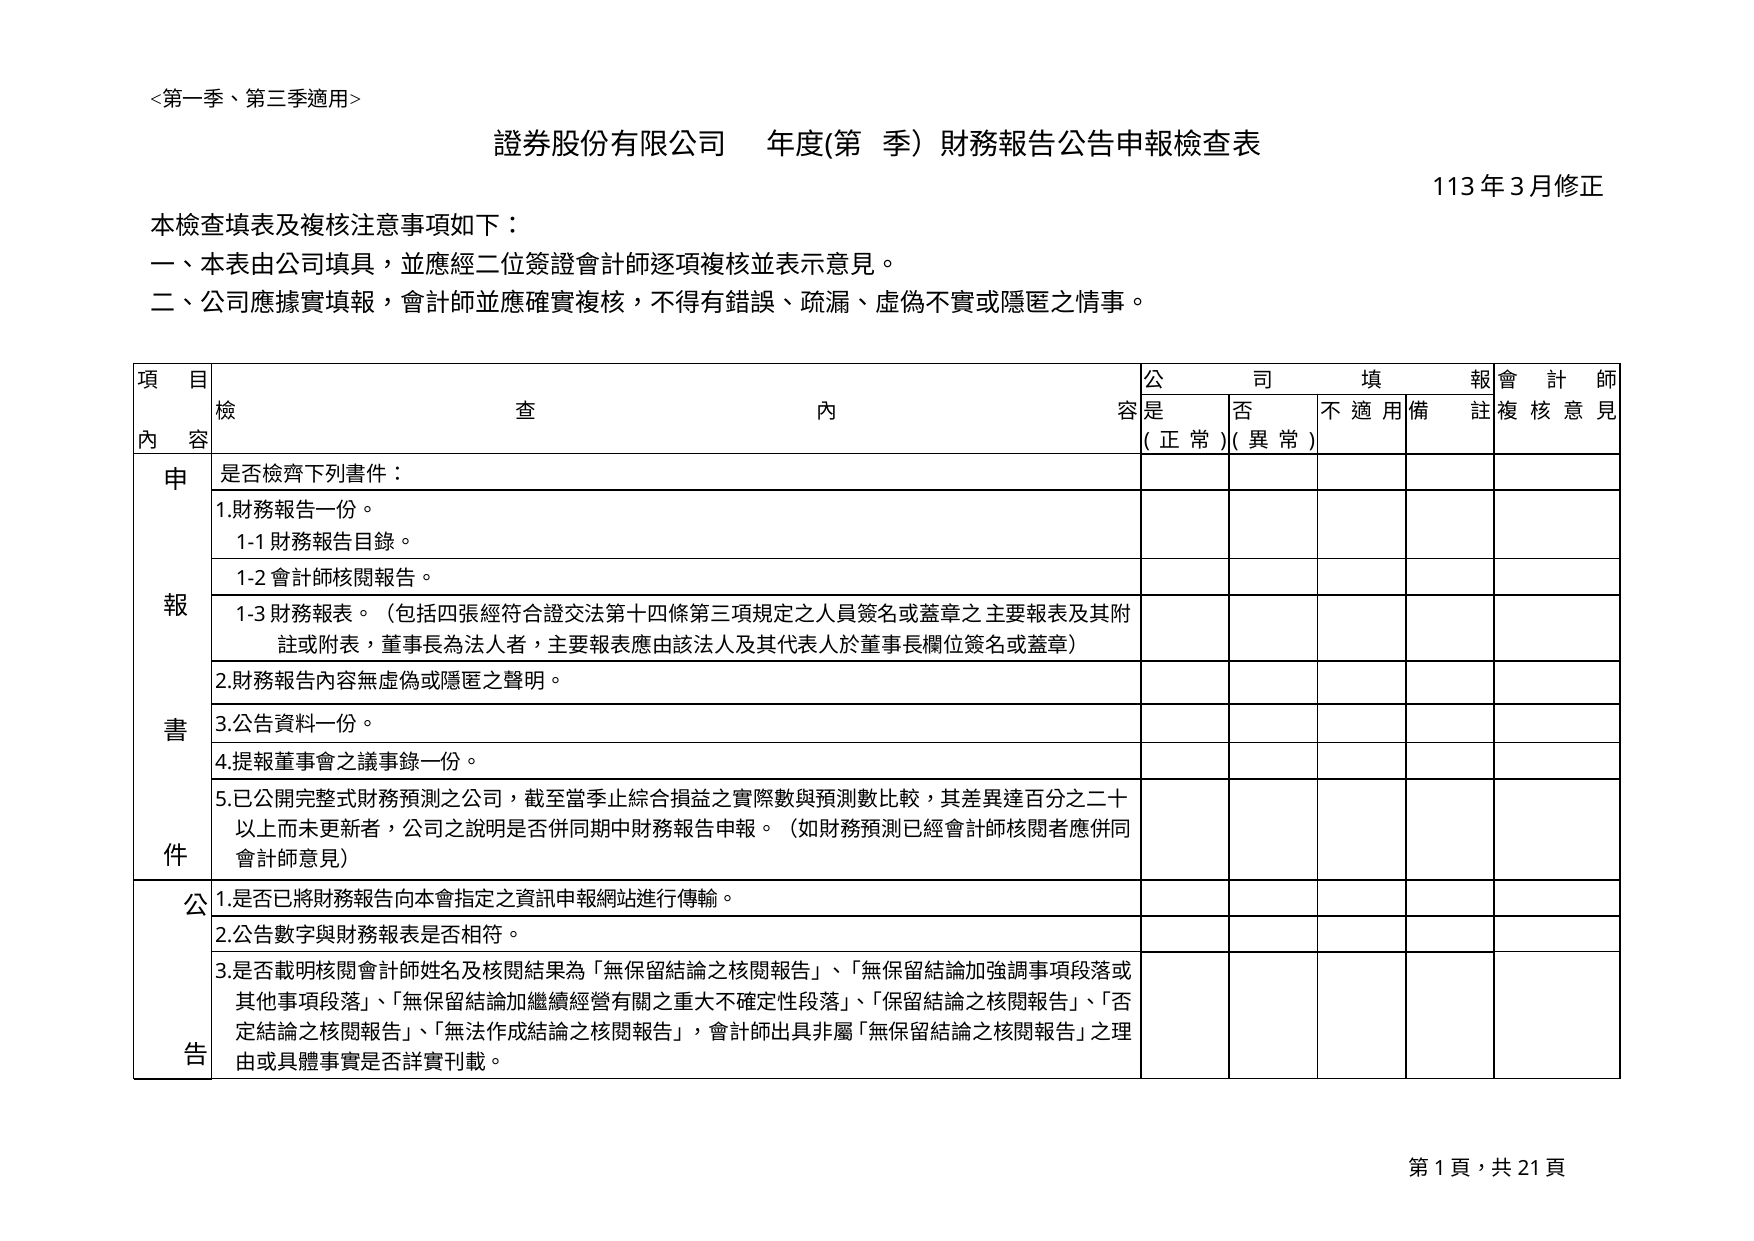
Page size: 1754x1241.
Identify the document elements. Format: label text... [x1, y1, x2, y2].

table_cell [1407, 953, 1493, 1078]
table_cell 檢查內容 [212, 394, 1140, 453]
table_header 會計師 [1495, 364, 1619, 393]
table_cell 1.財務報告一份。 1-1財務報告目錄。 [212, 491, 1140, 558]
table_cell [1142, 559, 1228, 594]
table_cell [1495, 596, 1619, 660]
table_cell 不適用 [1318, 395, 1405, 453]
table_cell [1318, 953, 1405, 1078]
table_cell [1230, 917, 1317, 951]
table_cell [1407, 662, 1493, 703]
text 一、本表由公司填具，並應經二位簽證會計師逐項複核並表示意見。 [150, 244, 1604, 281]
table_cell [1318, 455, 1405, 489]
table_cell [1142, 596, 1228, 660]
table_cell 否 (異常) [1230, 395, 1317, 453]
table_cell [1407, 455, 1493, 489]
table_cell [1495, 743, 1619, 778]
table_cell [1407, 743, 1493, 778]
table_cell [1230, 953, 1317, 1078]
table_cell [1318, 662, 1405, 703]
table_cell [1495, 491, 1619, 558]
table_cell 2.財務報告內容無虛偽或隱匿之聲明。 [212, 662, 1140, 703]
table_cell [1230, 743, 1317, 778]
text 二、公司應據實填報，會計師並應確實複核，不得有錯誤、疏漏、虛偽不實或隱匿之情事。 [150, 281, 1604, 319]
table_cell 1-2會計師核閱報告。 [212, 559, 1140, 594]
table_cell [1142, 743, 1228, 778]
table_cell [1318, 917, 1405, 951]
table_cell [1495, 455, 1619, 489]
table_cell [1142, 455, 1228, 489]
table_cell [1230, 491, 1317, 558]
table_cell 申 報 書 件 [134, 454, 211, 879]
table_cell 公告 [134, 881, 211, 1078]
table_cell [1318, 743, 1405, 778]
table_cell 內容 [134, 394, 211, 453]
table_cell [1318, 705, 1405, 742]
table_cell 是 (正常) [1142, 395, 1228, 453]
table_cell [1142, 953, 1228, 1078]
table_cell [1495, 952, 1619, 1078]
table_cell [1142, 491, 1228, 558]
table_cell 複核意見 [1495, 394, 1619, 453]
table_cell [1318, 596, 1405, 660]
table_cell [1230, 596, 1317, 660]
table_cell 3.是否載明核閱會計師姓名及核閱結果為「無保留結論之核閱報告」、「無保留結論加強調事項段落或其他事項段落」、「無保留結論加繼續經營有關之重大不確定性段落」、「保留結論之核閱報告」、「否定結論之核閱報告」、「無法作成結論之核閱報告」，會計師出具非屬「無保留結論之核閱報告」之理由或具體事實是否詳實刊載。 [212, 952, 1140, 1078]
table_cell 2.公告數字與財務報表是否相符。 [212, 917, 1140, 951]
table_cell 1.是否已將財務報告向本會指定之資訊申報網站進行傳輸。 [212, 881, 1140, 915]
table_cell [1407, 917, 1493, 951]
table_cell 3.公告資料一份。 [212, 705, 1140, 742]
table_cell 備註 [1407, 395, 1493, 453]
table_cell [1495, 917, 1619, 951]
table_cell [1407, 559, 1493, 594]
text 證券股份有限公司 年度(第 季）財務報告公告申報檢查表 [150, 120, 1604, 163]
table_cell [1230, 780, 1317, 879]
table_cell [1142, 780, 1228, 879]
table_cell [1230, 881, 1317, 915]
table_cell [1495, 705, 1619, 742]
table_cell [1407, 881, 1493, 915]
table_header 項目 [134, 364, 211, 393]
table_cell 是否檢齊下列書件： [212, 454, 1140, 489]
table_cell 4.提報董事會之議事錄一份。 [212, 743, 1140, 778]
table_cell [1407, 491, 1493, 558]
text 本檢查填表及複核注意事項如下： [150, 204, 1604, 242]
table_cell [1318, 559, 1405, 594]
table_cell [1407, 780, 1493, 879]
table_cell [1230, 559, 1317, 594]
table_cell [1495, 662, 1619, 703]
table_header 公司填報 [1142, 364, 1493, 393]
table_header [212, 364, 1140, 393]
table_cell 1-3財務報表。（包括四張經符合證交法第十四條第三項規定之人員簽名或蓋章之主要報表及其附註或附表，董事長為法人者，主要報表應由該法人及其代表人於董事長欄位簽名或蓋章） [212, 596, 1140, 660]
table_cell [1495, 881, 1619, 915]
table_cell [1142, 881, 1228, 915]
table_cell [1230, 455, 1317, 489]
table_cell [1495, 780, 1619, 879]
table_cell [1495, 559, 1619, 594]
table_cell [1318, 881, 1405, 915]
table_cell [1142, 917, 1228, 951]
table_cell [1142, 705, 1228, 742]
table_cell [1407, 705, 1493, 742]
table_cell [1318, 491, 1405, 558]
table_cell [1318, 780, 1405, 879]
table_cell [1230, 662, 1317, 703]
text 113年3月修正 [150, 165, 1604, 202]
table_cell [1407, 596, 1493, 660]
table_cell 5.已公開完整式財務預測之公司，截至當季止綜合損益之實際數與預測數比較，其差異達百分之二十以上而未更新者，公司之說明是否併同期中財務報告申報。（如財務預測已經會計師核閱者應併同會計師意見） [212, 780, 1140, 879]
table_cell [1142, 662, 1228, 703]
table_cell [1230, 705, 1317, 742]
